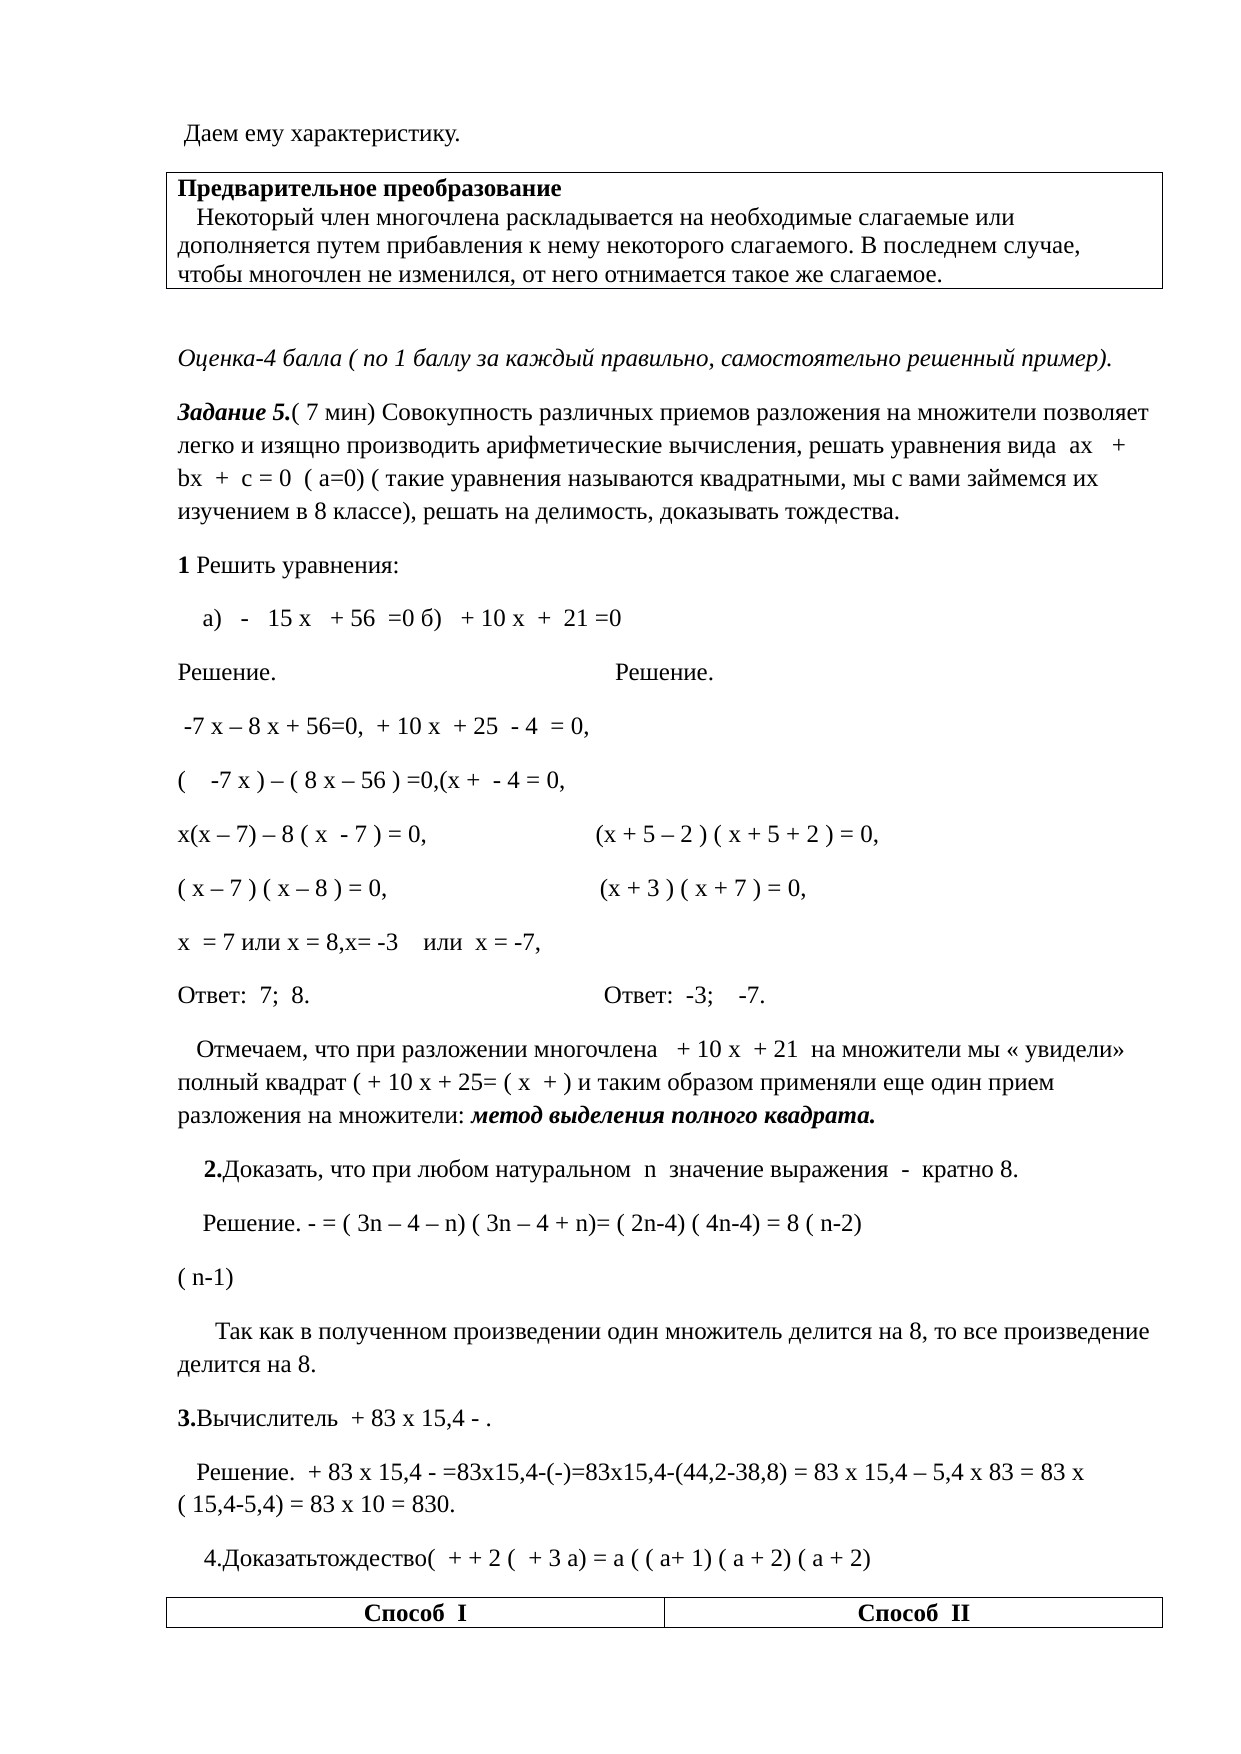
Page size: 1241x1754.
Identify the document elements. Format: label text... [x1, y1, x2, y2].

text ( n-1) [177, 1262, 1152, 1291]
text -7 x – 8 x + 56=0, + 10 x + 25 - 4 = 0, [177, 711, 1152, 740]
text 2.Доказать, что при любом натуральном n значение выражения - кратно 8. [204, 1154, 1152, 1183]
table_header Способ II [665, 1598, 1162, 1627]
text Решение. + 83 х 15,4 - =83х15,4-(-)=83х15,4-(44,2-38,8) = 83 х 15,4 – 5,4 х 83 = 83 х ( 15,4-5,4) = 83 х 10 = 830. [177, 1457, 1152, 1518]
text ( -7 x ) – ( 8 x – 56 ) =0,(x + - 4 = 0, [177, 765, 1152, 794]
text x = 7 или x = 8,x= -3 или x = -7, [177, 927, 1152, 955]
text 3.Вычислитель + 83 х 15,4 - . [177, 1403, 1152, 1431]
text Оценка-4 балла ( по 1 баллу за каждый правильно, самостоятельно решенный пример). [177, 343, 1152, 372]
text Решение. Решение. [177, 657, 1152, 686]
text 1 Решить уравнения: [177, 550, 1152, 578]
text Даем ему характеристику. [177, 118, 1152, 147]
text а) - 15 x + 56 =0 б) + 10 x + 21 =0 [177, 603, 1152, 632]
text x(x – 7) – 8 ( x - 7 ) = 0, (x + 5 – 2 ) ( x + 5 + 2 ) = 0, [177, 819, 1152, 848]
text ( x – 7 ) ( x – 8 ) = 0, (x + 3 ) ( x + 7 ) = 0, [177, 873, 1152, 902]
table_header Способ I [167, 1598, 664, 1627]
text Ответ: 7; 8. Ответ: -3; -7. [177, 981, 1152, 1009]
text 4.Доказатьтождество( + + 2 ( + 3 a) = a ( ( a+ 1) ( a + 2) ( a + 2) [204, 1543, 1152, 1572]
text Задание 5.( 7 мин) Совокупность различных приемов разложения на множители позволяет легко и изящно производить арифметические вычисления, решать уравнения вида ax + bx + c = 0 ( a=0) ( такие уравнения называются квадратными, мы с вами займемся их изучением в 8 классе), решать на делимость, доказывать тождества. [177, 397, 1152, 524]
text Так как в полученном произведении один множитель делится на 8, то все произведение делится на 8. [177, 1316, 1152, 1378]
table_header Предварительное преобразование Некоторый член многочлена раскладывается на необходимые слагаемые или дополняется путем прибавления к нему некоторого слагаемого. В последнем случае, чтобы многочлен не изменился, от него отнимается такое же слагаемое. [167, 173, 1162, 288]
text Решение. - = ( 3n – 4 – n) ( 3n – 4 + n)= ( 2n-4) ( 4n-4) = 8 ( n-2) [177, 1208, 1152, 1237]
text Отмечаем, что при разложении многочлена + 10 x + 21 на множители мы « увидели» полный квадрат ( + 10 x + 25= ( x + ) и таким образом применяли еще один прием разложения на множители: метод выделения полного квадрата. [177, 1034, 1152, 1129]
